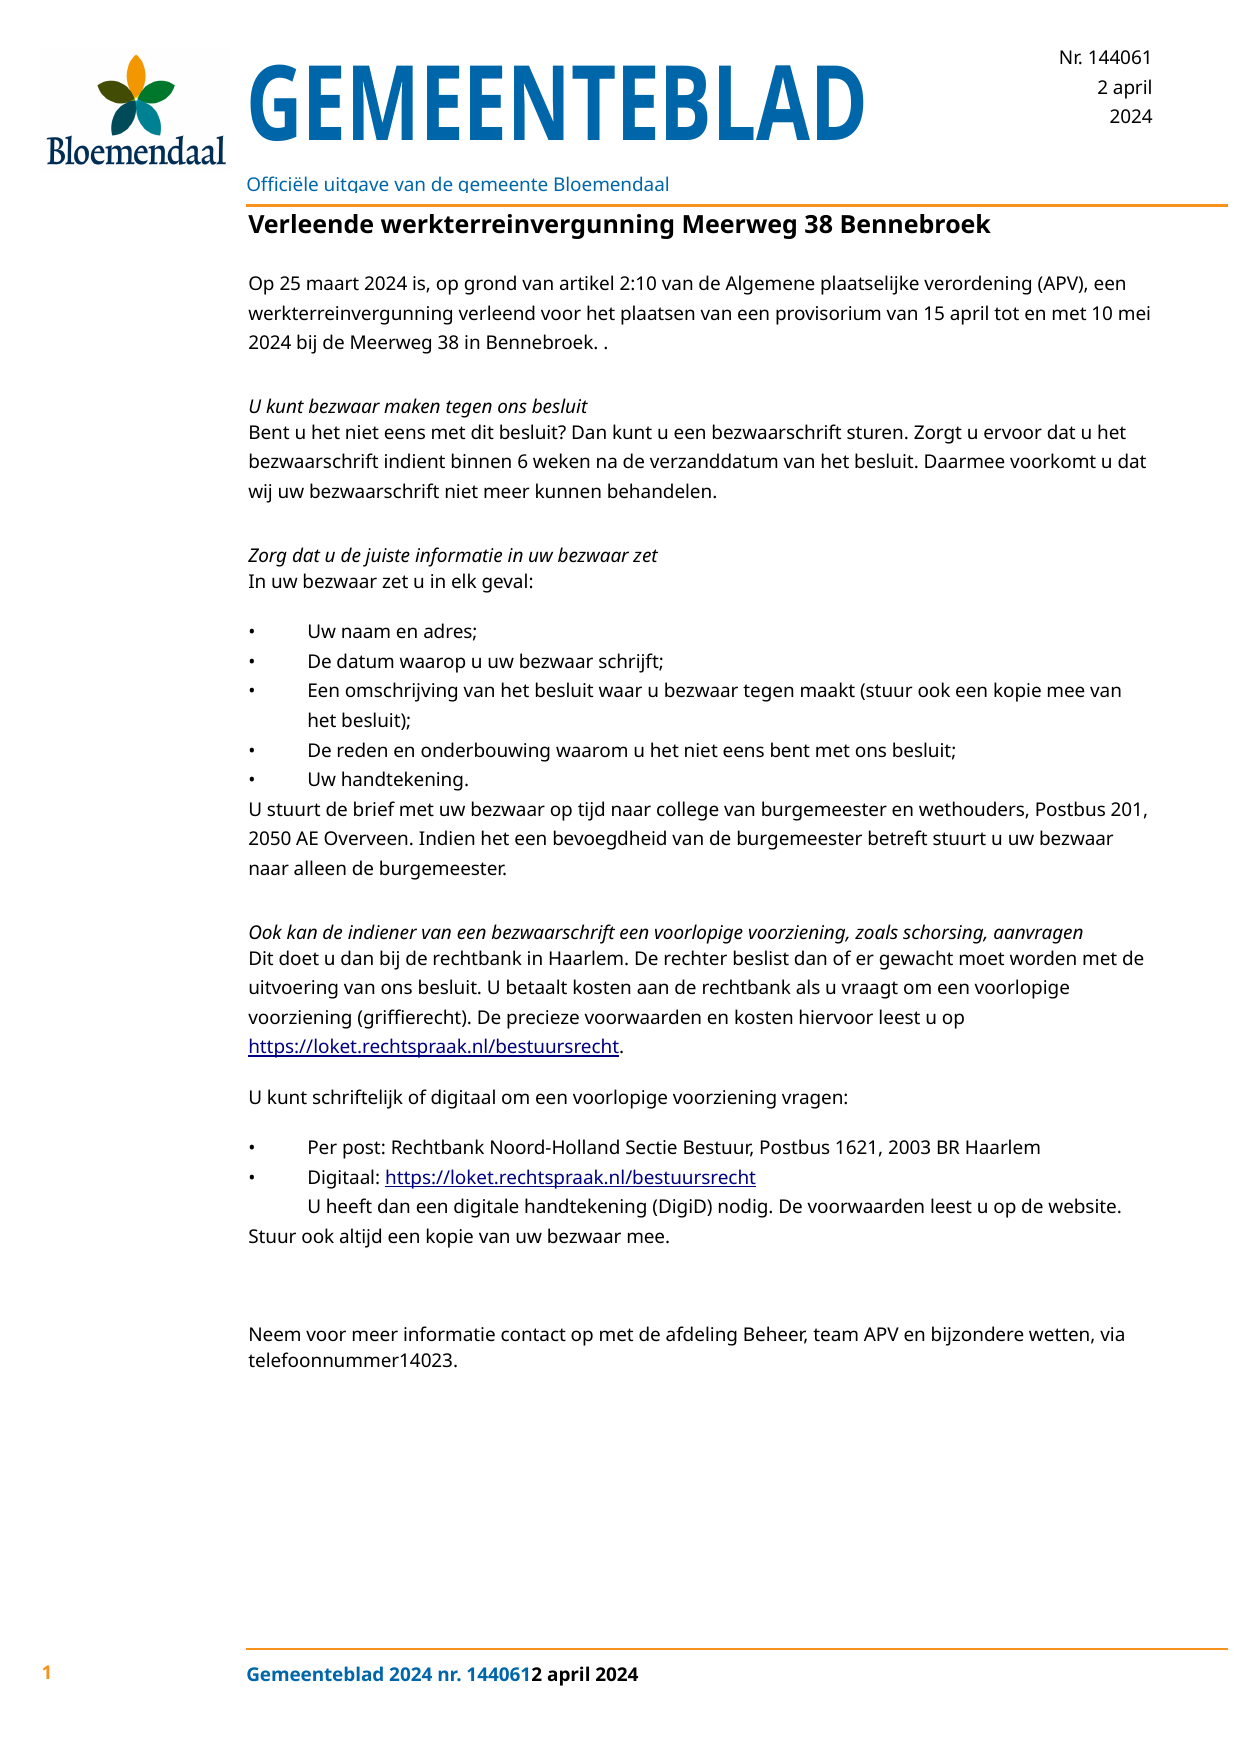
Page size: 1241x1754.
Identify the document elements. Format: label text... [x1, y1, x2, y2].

text U stuurt de brief met uw bezwaar op tijd naar college van burgemeester en wethouders, Postbus 201, 2050 AE Overveen. Indien het een bevoegdheid van de burgemeester betreft stuurt u uw bezwaar naar alleen de burgemeester. [248, 796, 1152, 881]
text U kunt schriftelijk of digitaal om een voorlopige voorziening vragen: [248, 1084, 1152, 1110]
list Uw handtekening. [248, 766, 1152, 792]
text U kunt bezwaar maken tegen ons besluit [248, 393, 1152, 419]
text Bent u het niet eens met dit besluit? Dan kunt u een bezwaarschrift sturen. Zorgt u ervoor dat u het bezwaarschrift indient binnen 6 weken na de verzanddatum van het besluit. Daarmee voorkomt u dat wij uw bezwaarschrift niet meer kunnen behandelen. [248, 419, 1152, 504]
list U heeft dan een digitale handtekening (DigiD) nodig. De voorwaarden leest u op de website. [248, 1193, 1152, 1219]
list Digitaal: https://loket.rechtspraak.nl/bestuursrecht [248, 1164, 1152, 1190]
list Uw naam en adres; [248, 618, 1152, 644]
picture [41, 47, 231, 172]
text Dit doet u dan bij de rechtbank in Haarlem. De rechter beslist dan of er gewacht moet worden met de uitvoering van ons besluit. U betaalt kosten aan de rechtbank als u vraagt om een voorlopige voorziening (griffierecht). De precieze voorwaarden en kosten hiervoor leest u op https://loket.rechtspraak.nl/bestuursrecht. [248, 945, 1152, 1059]
text Op 25 maart 2024 is, op grond van artikel 2:10 van de Algemene plaatselijke verordening (APV), een werkterreinvergunning verleend voor het plaatsen van een provisorium van 15 april tot en met 10 mei 2024 bij de Meerweg 38 in Bennebroek. . [248, 270, 1152, 355]
list Per post: Rechtbank Noord-Holland Sectie Bestuur, Postbus 1621, 2003 BR Haarlem [248, 1134, 1152, 1160]
text Ook kan de indiener van een bezwaarschrift een voorlopige voorziening, zoals schorsing, aanvragen [248, 919, 1152, 945]
list De reden en onderbouwing waarom u het niet eens bent met ons besluit; [248, 737, 1152, 762]
list Een omschrijving van het besluit waar u bezwaar tegen maakt (stuur ook een kopie mee van het besluit); [248, 678, 1152, 733]
list De datum waarop u uw bezwaar schrijft; [248, 648, 1152, 674]
text Verleende werkterreinvergunning Meerweg 38 Bennebroek [248, 207, 1152, 241]
text Neem voor meer informatie contact op met de afdeling Beheer, team APV en bijzondere wetten, via telefoonnummer14023. [248, 1321, 1152, 1373]
text In uw bezwaar zet u in elk geval: [248, 568, 1152, 594]
text Zorg dat u de juiste informatie in uw bezwaar zet [248, 542, 1152, 568]
text Stuur ook altijd een kopie van uw bezwaar mee. [248, 1223, 1152, 1249]
